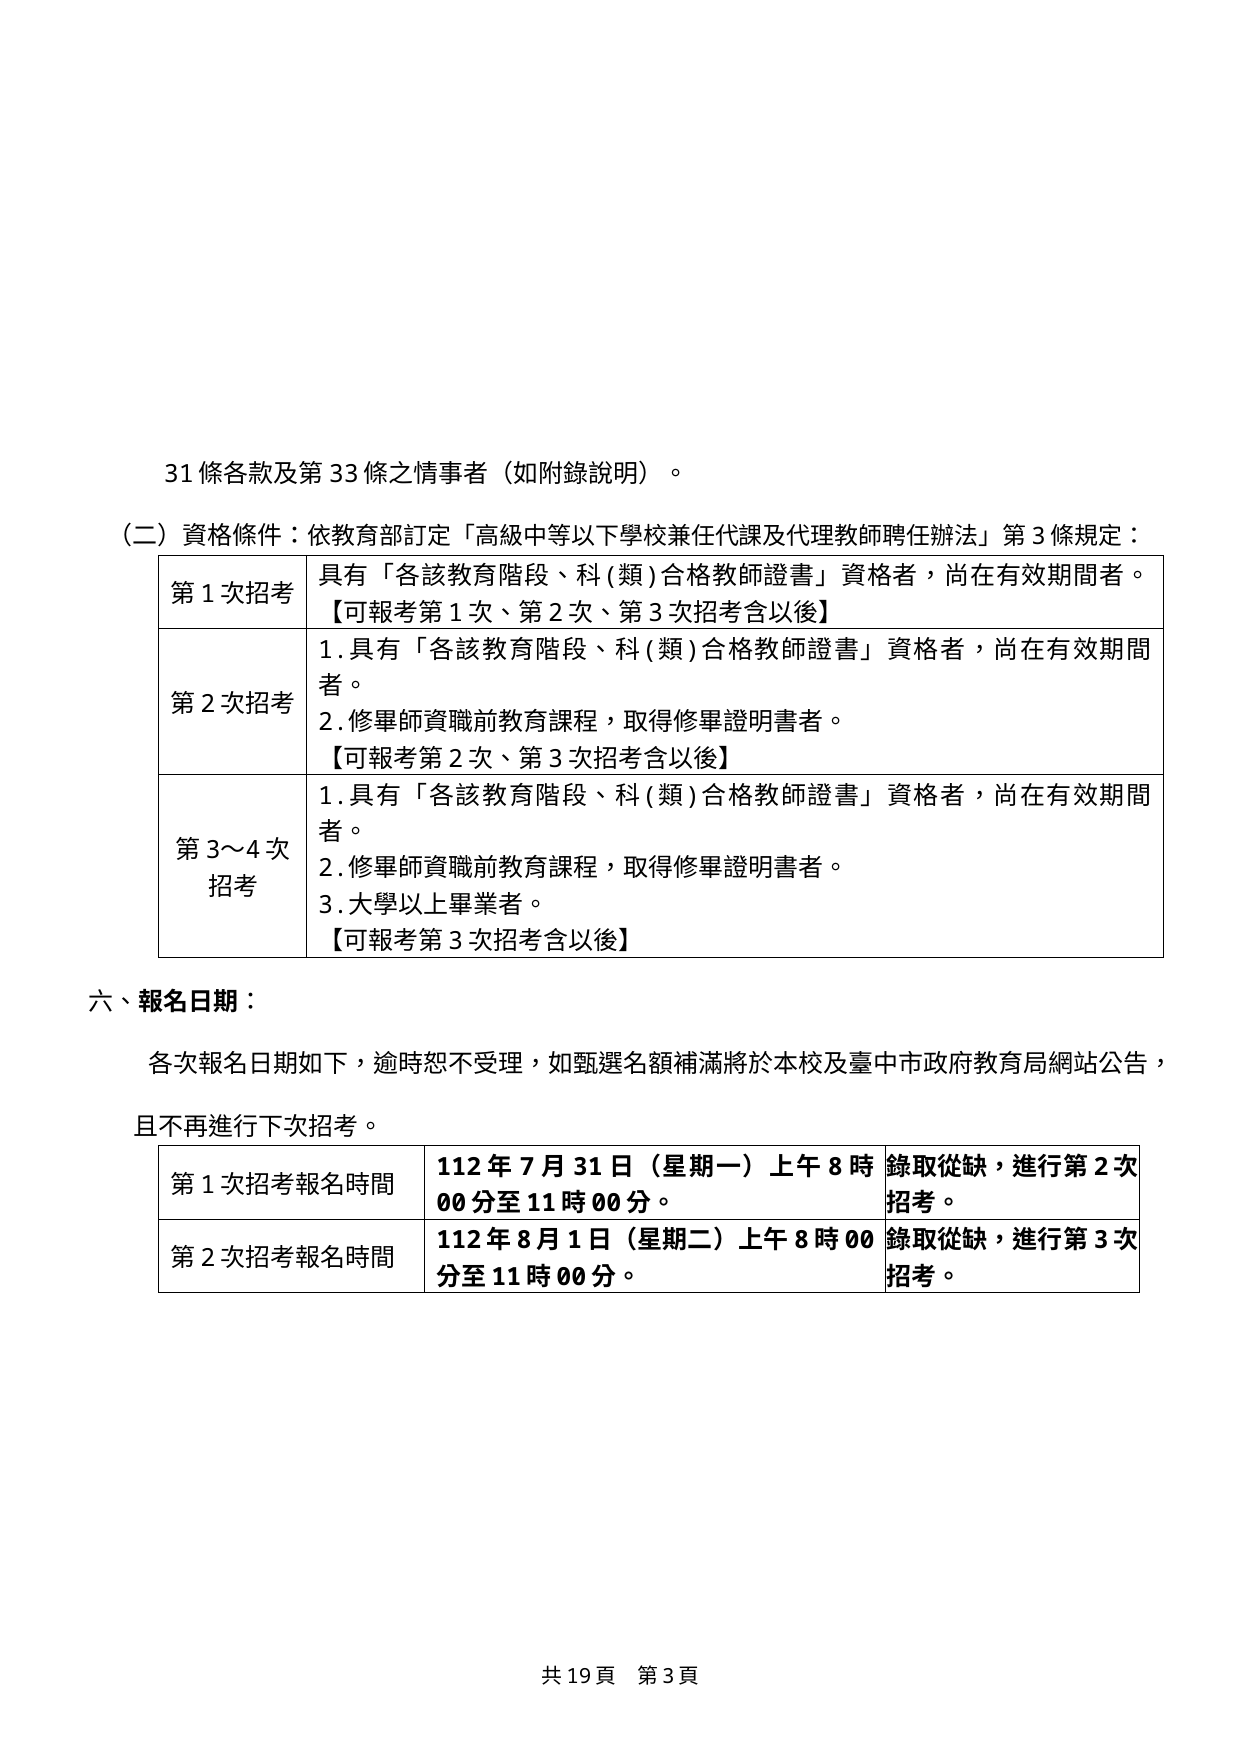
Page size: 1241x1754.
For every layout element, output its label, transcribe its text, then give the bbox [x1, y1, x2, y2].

table_cell 第3～4次 招考 [159, 775, 306, 957]
text 各次報名日期如下，逾時恕不受理，如甄選名額補滿將於本校及臺中市政府教育局網站公告，且不再進行下次招考。 [89, 1020, 1152, 1145]
table_cell 1.具有「各該教育階段、科(類)合格教師證書」資格者，尚在有效期間者。 2.修畢師資職前教育課程，取得修畢證明書者。 3.大學以上畢業者。 【可報考第3次招考含以後】 [307, 775, 1163, 957]
text 六、報名日期： [89, 958, 1152, 1020]
table_cell 1.具有「各該教育階段、科(類)合格教師證書」資格者，尚在有效期間者。 2.修畢師資職前教育課程，取得修畢證明書者。 【可報考第2次、第3次招考含以後】 [307, 629, 1163, 774]
table_header 錄取從缺，進行第2次招考。 [886, 1146, 1139, 1219]
table_cell 錄取從缺，進行第3次招考。 [886, 1220, 1139, 1292]
table_cell 第2次招考報名時間 [159, 1220, 424, 1292]
table_header 具有「各該教育階段、科(類)合格教師證書」資格者，尚在有效期間者。【可報考第1次、第2次、第3次招考含以後】 [307, 556, 1163, 628]
table_cell 第2次招考 [159, 629, 306, 774]
text 31條各款及第33條之情事者（如附錄說明）。 [114, 430, 1152, 492]
table_header 第1次招考 [159, 556, 306, 628]
table_cell 112年8月1日（星期二）上午8時00分至11時00分。 [425, 1220, 885, 1292]
text （二）資格條件：依教育部訂定「高級中等以下學校兼任代課及代理教師聘任辦法」第3條規定： [89, 492, 1152, 555]
table_header 第1次招考報名時間 [159, 1146, 424, 1219]
table_header 112年7月31日（星期一）上午8時00分至11時00分。 [425, 1146, 885, 1219]
